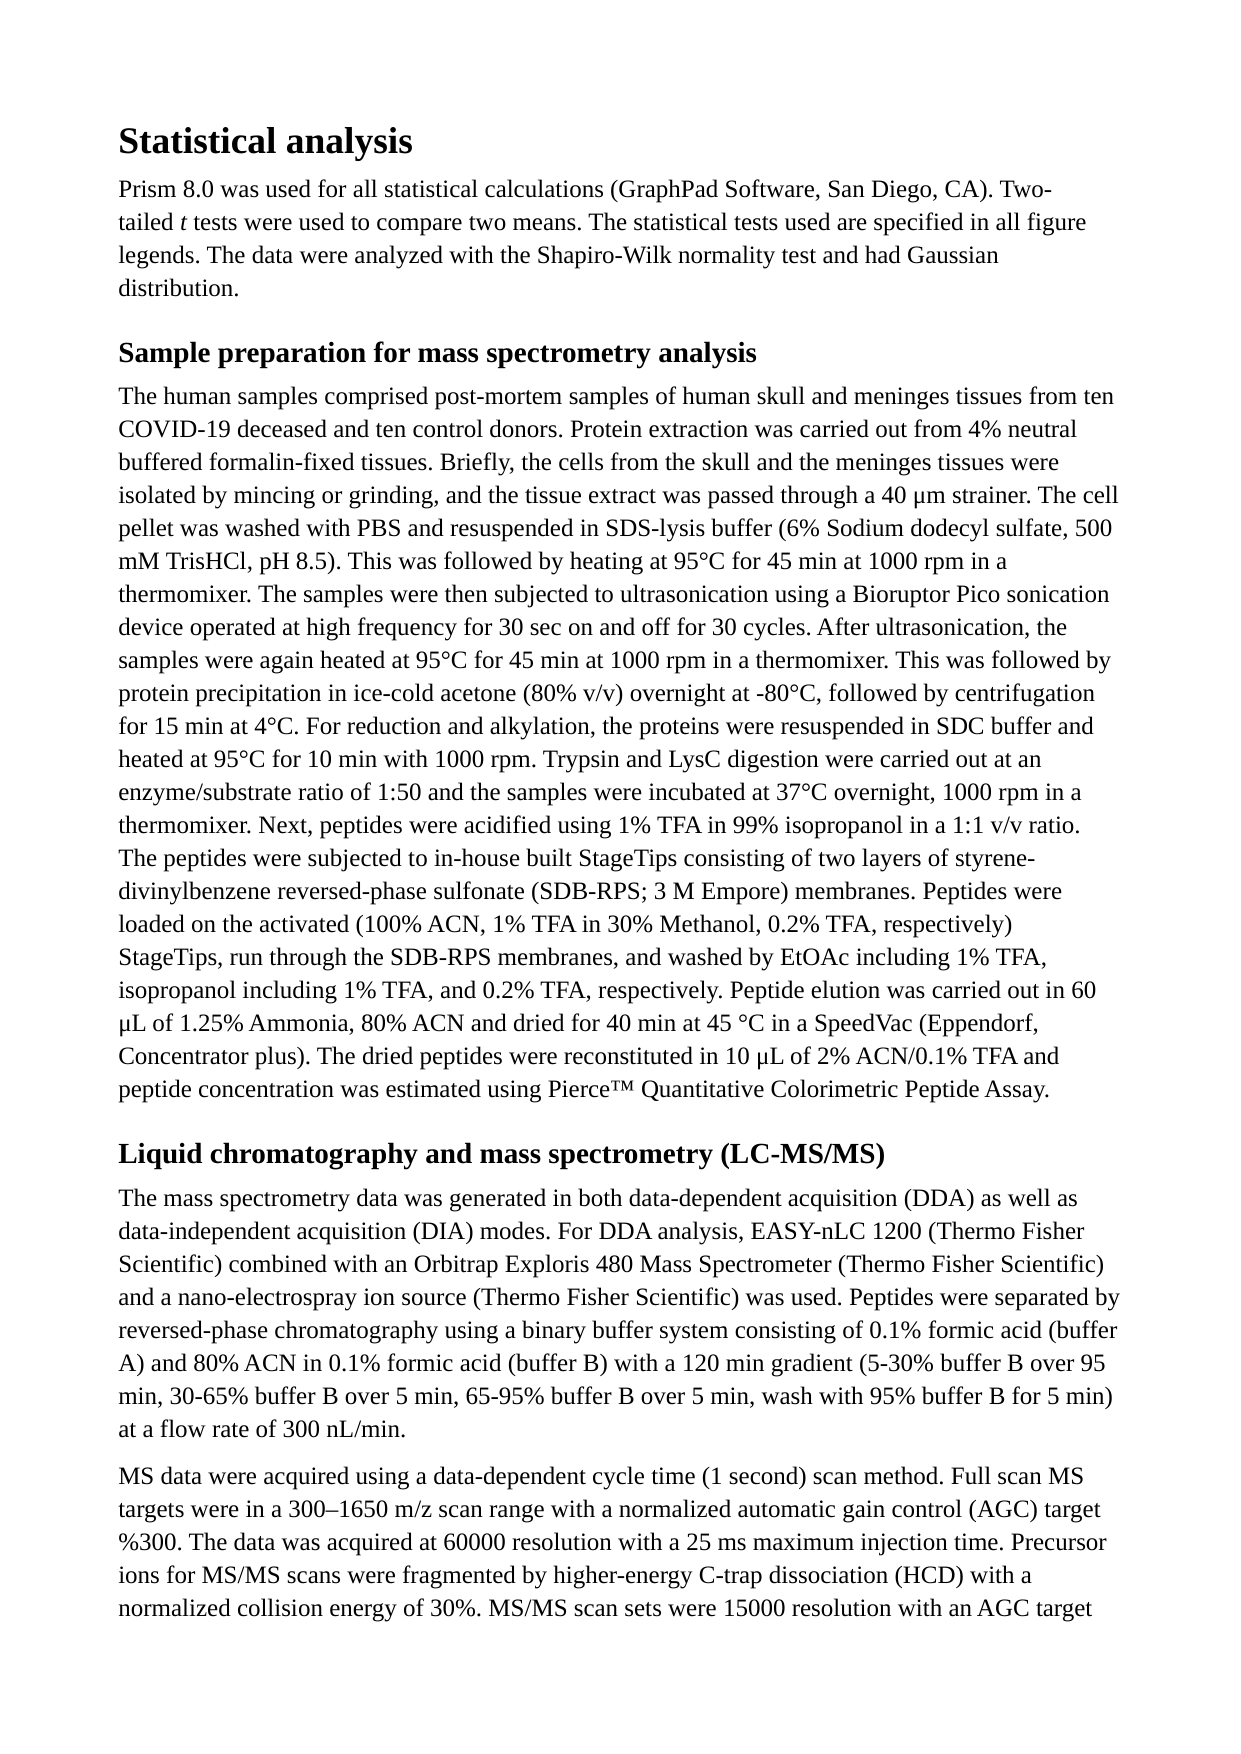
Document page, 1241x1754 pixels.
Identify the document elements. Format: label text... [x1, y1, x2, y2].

subtitle Statistical analysis [118, 118, 1122, 161]
text The human samples comprised post-mortem samples of human skull and meninges tissues from ten COVID-19 deceased and ten control donors. Protein extraction was carried out from 4% neutral buffered formalin-fixed tissues. Briefly, the cells from the skull and the meninges tissues were isolated by mincing or grinding, and the tissue extract was passed through a 40 μm strainer. The cell pellet was washed with PBS and resuspended in SDS-lysis buffer (6% Sodium dodecyl sulfate, 500 mM TrisHCl, pH 8.5). This was followed by heating at 95°C for 45 min at 1000 rpm in a thermomixer. The samples were then subjected to ultrasonication using a Bioruptor Pico sonication device operated at high frequency for 30 sec on and off for 30 cycles. After ultrasonication, the samples were again heated at 95°C for 45 min at 1000 rpm in a thermomixer. This was followed by protein precipitation in ice-cold acetone (80% v/v) overnight at -80°C, followed by centrifugation for 15 min at 4°C. For reduction and alkylation, the proteins were resuspended in SDC buffer and heated at 95°C for 10 min with 1000 rpm. Trypsin and LysC digestion were carried out at an enzyme/substrate ratio of 1:50 and the samples were incubated at 37°C overnight, 1000 rpm in a thermomixer. Next, peptides were acidified using 1% TFA in 99% isopropanol in a 1:1 v/v ratio. The peptides were subjected to in-house built StageTips consisting of two layers of styrene-divinylbenzene reversed-phase sulfonate (SDB-RPS; 3 M Empore) membranes. Peptides were loaded on the activated (100% ACN, 1% TFA in 30% Methanol, 0.2% TFA, respectively) StageTips, run through the SDB-RPS membranes, and washed by EtOAc including 1% TFA, isopropanol including 1% TFA, and 0.2% TFA, respectively. Peptide elution was carried out in 60 μL of 1.25% Ammonia, 80% ACN and dried for 40 min at 45 °C in a SpeedVac (Eppendorf, Concentrator plus). The dried peptides were reconstituted in 10 μL of 2% ACN/0.1% TFA and peptide concentration was estimated using Pierce™ Quantitative Colorimetric Peptide Assay. [118, 381, 1122, 1103]
subtitle Sample preparation for mass spectrometry analysis [118, 335, 1122, 368]
text The mass spectrometry data was generated in both data-dependent acquisition (DDA) as well as data-independent acquisition (DIA) modes. For DDA analysis, EASY-nLC 1200 (Thermo Fisher Scientific) combined with an Orbitrap Exploris 480 Mass Spectrometer (Thermo Fisher Scientific) and a nano-electrospray ion source (Thermo Fisher Scientific) was used. Peptides were separated by reversed-phase chromatography using a binary buffer system consisting of 0.1% formic acid (buffer A) and 80% ACN in 0.1% formic acid (buffer B) with a 120 min gradient (5-30% buffer B over 95 min, 30-65% buffer B over 5 min, 65-95% buffer B over 5 min, wash with 95% buffer B for 5 min) at a flow rate of 300 nL/min. [118, 1183, 1122, 1443]
text MS data were acquired using a data-dependent cycle time (1 second) scan method. Full scan MS targets were in a 300–1650 m/z scan range with a normalized automatic gain control (AGC) target %300. The data was acquired at 60000 resolution with a 25 ms maximum injection time. Precursor ions for MS/MS scans were fragmented by higher-energy C-trap dissociation (HCD) with a normalized collision energy of 30%. MS/MS scan sets were 15000 resolution with an AGC target [118, 1461, 1122, 1622]
text Prism 8.0 was used for all statistical calculations (GraphPad Software, San Diego, CA). Two-tailed t tests were used to compare two means. The statistical tests used are specified in all figure legends. The data were analyzed with the Shapiro-Wilk normality test and had Gaussian distribution. [118, 174, 1122, 302]
subtitle Liquid chromatography and mass spectrometry (LC-MS/MS) [118, 1137, 1122, 1170]
